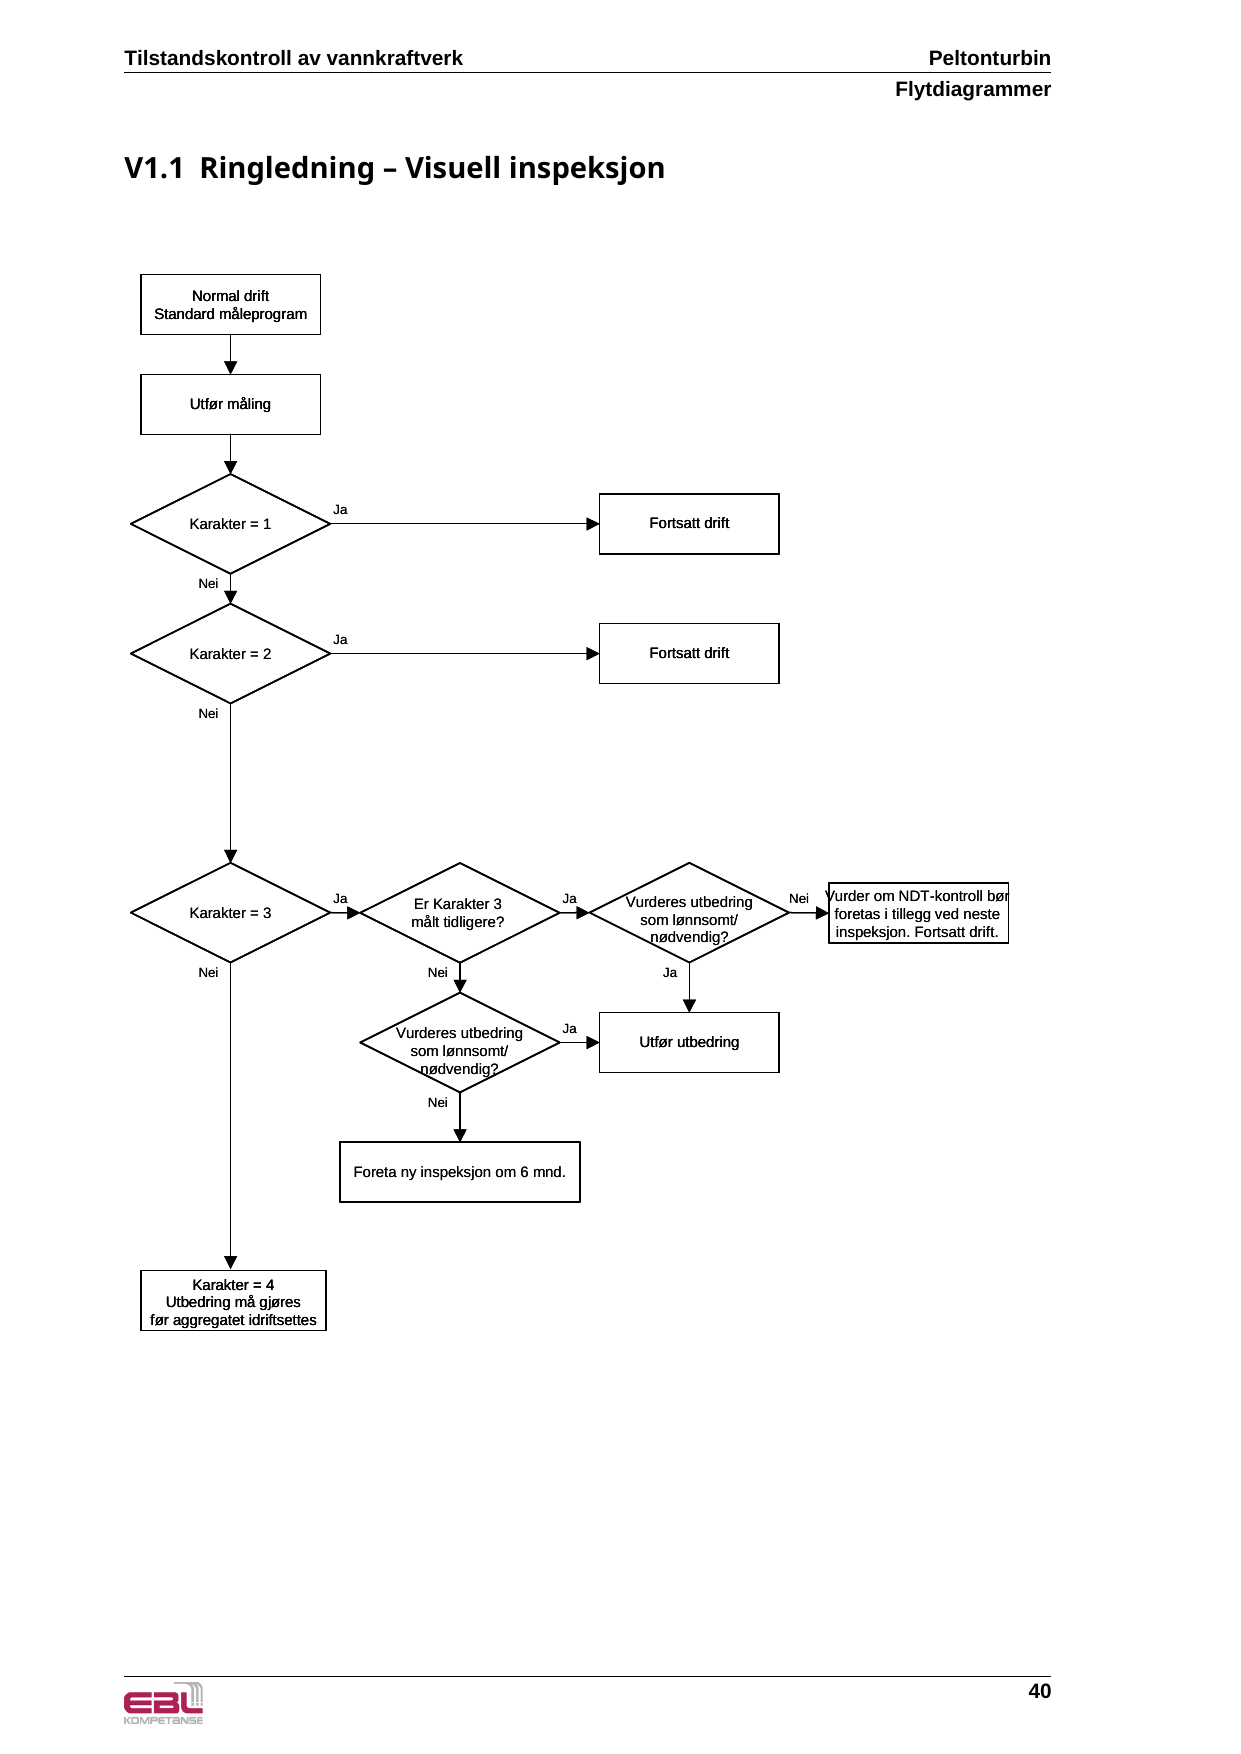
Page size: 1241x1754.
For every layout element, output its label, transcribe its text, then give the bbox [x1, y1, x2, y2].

subtitle V1.1 Ringledning – Visuell inspeksjon [124, 148, 1051, 187]
picture [124, 1682, 203, 1724]
